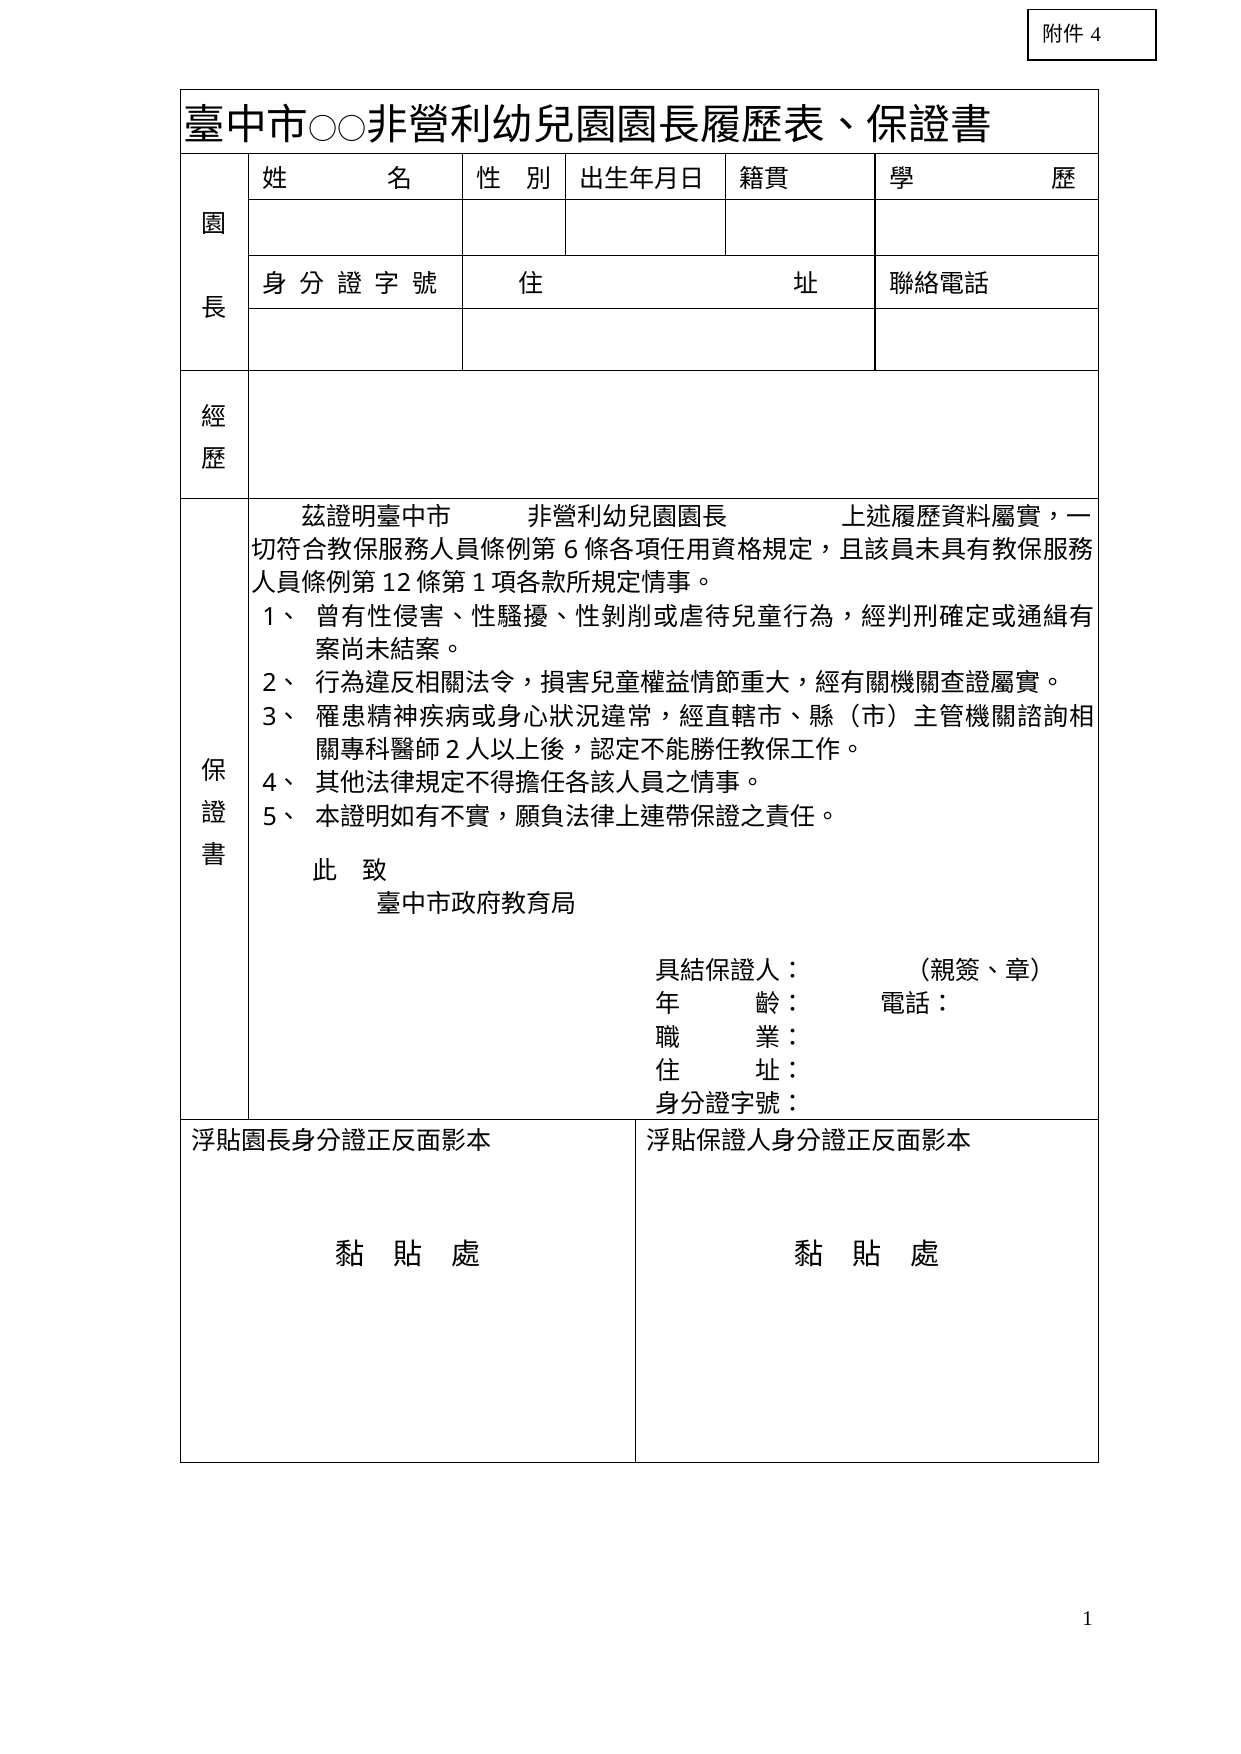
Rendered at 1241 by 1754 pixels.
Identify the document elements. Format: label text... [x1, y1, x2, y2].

table_cell 姓 名 [249, 154, 462, 199]
table_cell 浮貼保證人身分證正反面影本 黏 貼 處 [636, 1120, 1098, 1462]
table_cell [249, 200, 462, 255]
table_cell 聯絡電話 [876, 256, 1098, 308]
table_cell 園 長 [181, 154, 248, 369]
table_cell 浮貼園長身分證正反面影本 黏 貼 處 [181, 1120, 635, 1462]
table_cell 住 址 [463, 256, 874, 308]
table_cell [249, 371, 1098, 497]
table_cell 籍貫 [726, 154, 874, 199]
table_cell [566, 200, 725, 255]
table_cell 茲證明臺中市 非營利幼兒園園長 上述履歷資料屬實，一切符合教保服務人員條例第6條各項任用資格規定，且該員未具有教保服務人員條例第12條第1項各款所規定情事。 曾有性侵害、性騷擾、性剝削或虐待兒童行為，經判刑確定或通緝有 案尚未結案。 行為違反相關法令，損害兒童權益情節重大，經有關機關查證屬實。 罹患精神疾病或身心狀況違常，經直轄市、縣（市）主管機關諮詢相 關專科醫師2人以上後，認定不能勝任教保工作。 其他法律規定不得擔任各該人員之情事。 本證明如有不實，願負法律上連帶保證之責任。 此 致 臺中市政府教育局 具結保證人： （親簽、章） 年 齡： 電話： 職 業： 住 址： 身分證字號： [249, 499, 1098, 1119]
table_cell [463, 309, 874, 369]
table_cell 學 歷 [876, 154, 1098, 199]
table_cell [726, 200, 874, 255]
table_cell 保 證 書 [181, 499, 248, 1119]
table_cell 出生年月日 [566, 154, 725, 199]
table_cell [249, 309, 462, 369]
table_cell [463, 200, 565, 255]
table_cell 身 分 證 字 號 [249, 256, 462, 308]
table_cell 經 歷 [181, 371, 248, 497]
table_cell [876, 309, 1098, 369]
table_header 臺中市○○非營利幼兒園園長履歷表、保證書 [181, 90, 1098, 153]
table_cell 性 別 [463, 154, 565, 199]
table_cell [876, 200, 1098, 255]
